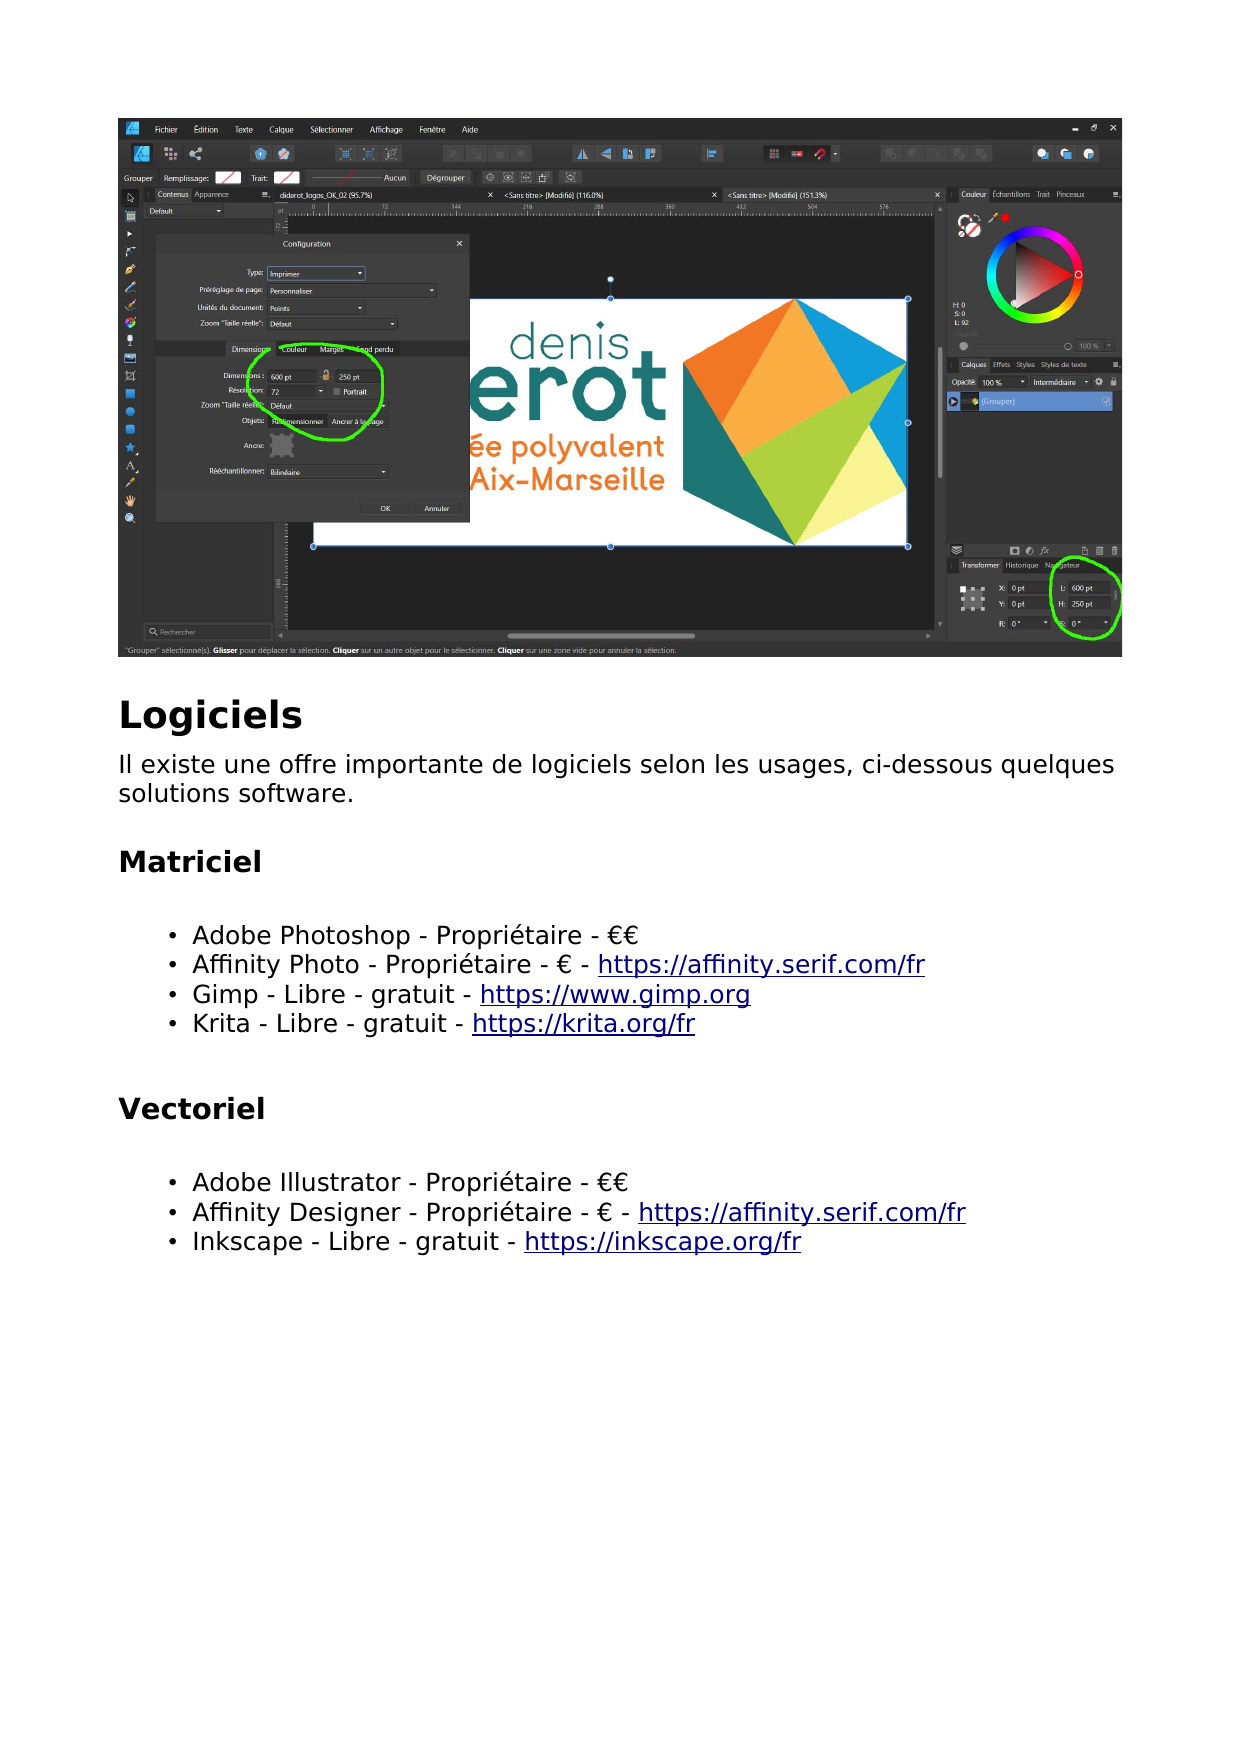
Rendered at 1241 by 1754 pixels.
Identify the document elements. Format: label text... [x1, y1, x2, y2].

picture [118, 118, 1123, 657]
text Il existe une offre importante de logiciels selon les usages, ci-dessous quelques solutions software. [118, 750, 1122, 808]
list Affinity Designer - Propriétaire - € - https://affinity.serif.com/fr [177, 1198, 1122, 1227]
subtitle Matriciel [118, 846, 1122, 879]
list Inkscape - Libre - gratuit - https://inkscape.org/fr [177, 1227, 1122, 1256]
subtitle Logiciels [118, 694, 1122, 737]
list Adobe Photoshop - Propriétaire - €€ [177, 922, 1122, 951]
list Krita - Libre - gratuit - https://krita.org/fr [177, 1009, 1122, 1038]
subtitle Vectoriel [118, 1093, 1122, 1127]
list Adobe Illustrator - Propriétaire - €€ [177, 1169, 1122, 1198]
list Affinity Photo - Propriétaire - € - https://affinity.serif.com/fr [177, 951, 1122, 980]
list Gimp - Libre - gratuit - https://www.gimp.org [177, 980, 1122, 1009]
